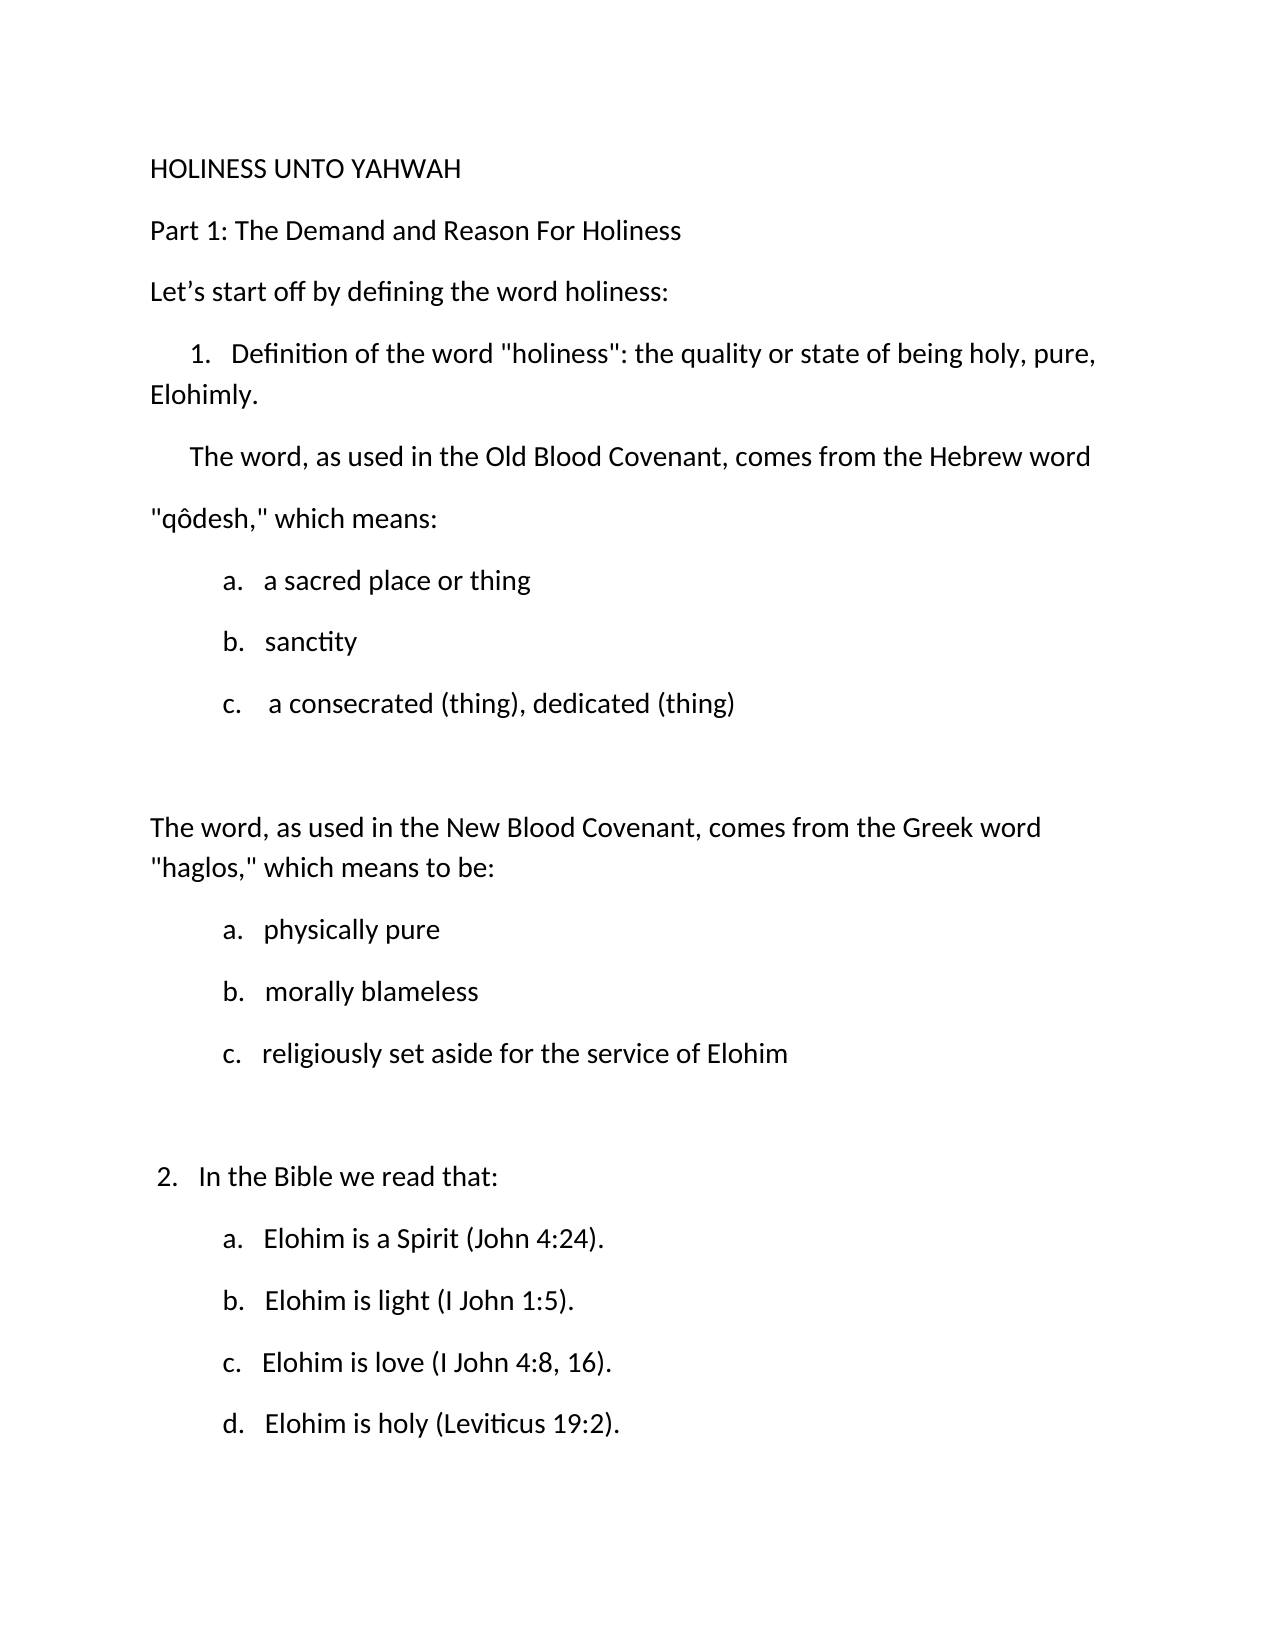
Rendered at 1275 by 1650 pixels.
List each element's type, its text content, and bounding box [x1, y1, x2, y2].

text b. Elohim is light (I John 1:5). [150, 1282, 1125, 1318]
text b. sanctity [150, 623, 1125, 659]
text c. a consecrated (thing), dedicated (thing) [150, 685, 1125, 721]
text The word, as used in the New Blood Covenant, comes from the Greek word "haglos," which means to be: [150, 809, 1125, 885]
text a. Elohim is a Spirit (John 4:24). [150, 1220, 1125, 1256]
text Part 1: The Demand and Reason For Holiness [150, 212, 1125, 247]
text b. morally blameless [150, 973, 1125, 1009]
text "qôdesh," which means: [150, 500, 1125, 535]
text 2. In the Bible we read that: [150, 1158, 1125, 1194]
text HOLINESS UNTO YAHWAH [150, 150, 1125, 186]
text c. Elohim is love (I John 4:8, 16). [150, 1344, 1125, 1379]
text c. religiously set aside for the service of Elohim [150, 1035, 1125, 1071]
text a. physically pure [150, 911, 1125, 947]
text a. a sacred place or thing [150, 562, 1125, 597]
text Let’s start off by defining the word holiness: [150, 273, 1125, 309]
text The word, as used in the Old Blood Covenant, comes from the Hebrew word [150, 438, 1125, 474]
text d. Elohim is holy (Leviticus 19:2). [150, 1406, 1125, 1441]
text 1. Definition of the word "holiness": the quality or state of being holy, pure, Elohimly. [150, 335, 1125, 412]
